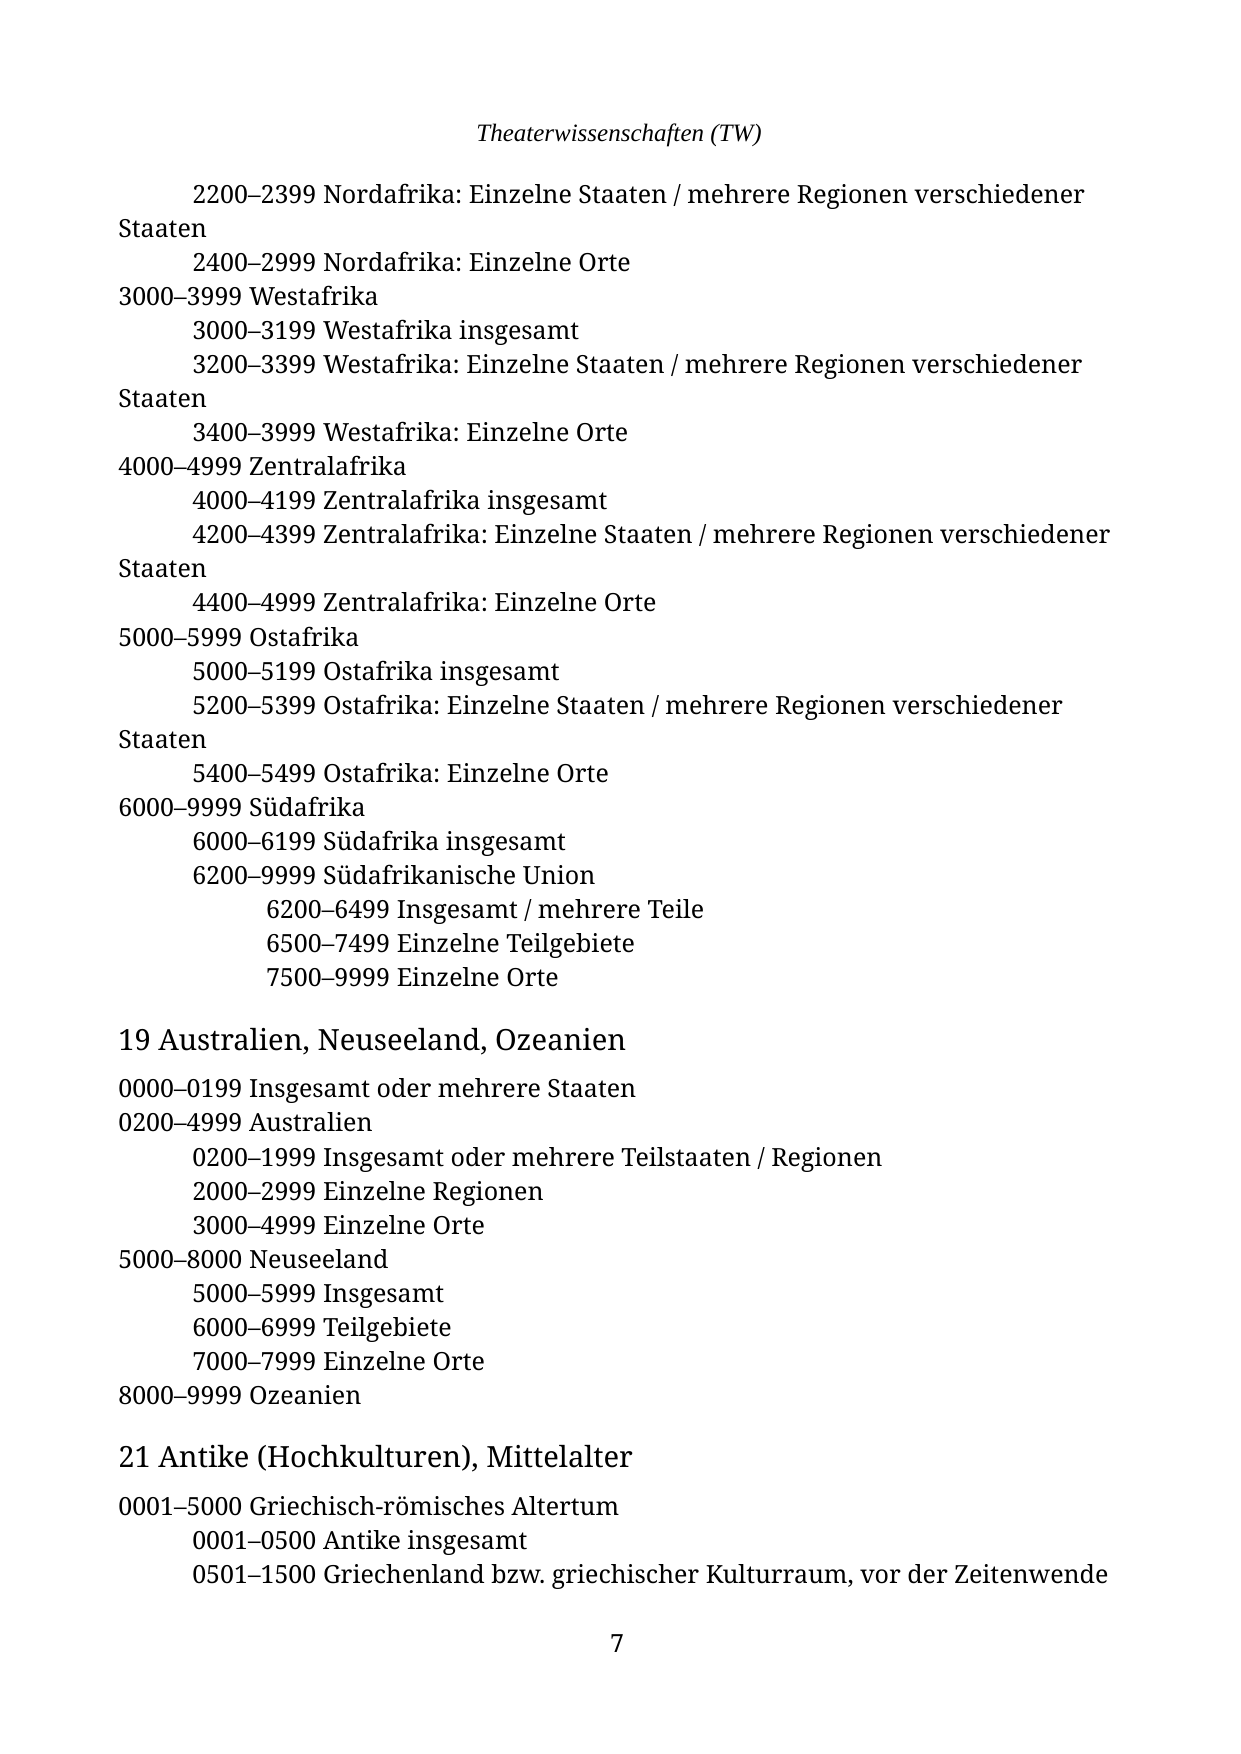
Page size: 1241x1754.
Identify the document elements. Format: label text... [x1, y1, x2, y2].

text 6200–6499 Insgesamt / mehrere Teile [118, 892, 1122, 926]
text 4400–4999 Zentralafrika: Einzelne Orte [118, 585, 1122, 619]
text 3200–3399 Westafrika: Einzelne Staaten / mehrere Regionen verschiedener Staaten [118, 347, 1122, 415]
text 7500–9999 Einzelne Orte [118, 960, 1122, 994]
text 3000–3999 Westafrika [118, 278, 1122, 313]
text 0200–1999 Insgesamt oder mehrere Teilstaaten / Regionen [118, 1139, 1122, 1173]
text 0000–0199 Insgesamt oder mehrere Staaten [118, 1071, 1122, 1105]
text 4000–4199 Zentralafrika insgesamt [118, 483, 1122, 517]
text 3000–3199 Westafrika insgesamt [118, 313, 1122, 347]
text 0200–4999 Australien [118, 1105, 1122, 1139]
subtitle 21 Antike (Hochkulturen), Mittelalter [118, 1437, 1122, 1476]
text 4000–4999 Zentralafrika [118, 449, 1122, 483]
text 5000–5999 Insgesamt [118, 1275, 1122, 1309]
text 5400–5499 Ostafrika: Einzelne Orte [118, 755, 1122, 789]
text 6000–9999 Südafrika [118, 789, 1122, 823]
text 8000–9999 Ozeanien [118, 1378, 1122, 1412]
text 0001–0500 Antike insgesamt [118, 1523, 1122, 1557]
text 2400–2999 Nordafrika: Einzelne Orte [118, 244, 1122, 278]
text 6500–7499 Einzelne Teilgebiete [118, 926, 1122, 960]
text 5000–8000 Neuseeland [118, 1241, 1122, 1275]
text 6000–6999 Teilgebiete [118, 1309, 1122, 1343]
text 3000–4999 Einzelne Orte [118, 1207, 1122, 1241]
text 2000–2999 Einzelne Regionen [118, 1173, 1122, 1207]
text 3400–3999 Westafrika: Einzelne Orte [118, 415, 1122, 449]
subtitle 19 Australien, Neuseeland, Ozeanien [118, 1019, 1122, 1058]
text 0501–1500 Griechenland bzw. griechischer Kulturraum, vor der Zeitenwende [118, 1557, 1122, 1591]
text 7000–7999 Einzelne Orte [118, 1343, 1122, 1378]
text 5000–5199 Ostafrika insgesamt [118, 653, 1122, 687]
text 2200–2399 Nordafrika: Einzelne Staaten / mehrere Regionen verschiedener Staaten [118, 176, 1122, 244]
text 4200–4399 Zentralafrika: Einzelne Staaten / mehrere Regionen verschiedener Staaten [118, 517, 1122, 585]
text 5000–5999 Ostafrika [118, 619, 1122, 653]
text 0001–5000 Griechisch-römisches Altertum [118, 1489, 1122, 1523]
text 6000–6199 Südafrika insgesamt [118, 823, 1122, 858]
text 5200–5399 Ostafrika: Einzelne Staaten / mehrere Regionen verschiedener Staaten [118, 687, 1122, 755]
text 6200–9999 Südafrikanische Union [118, 858, 1122, 892]
